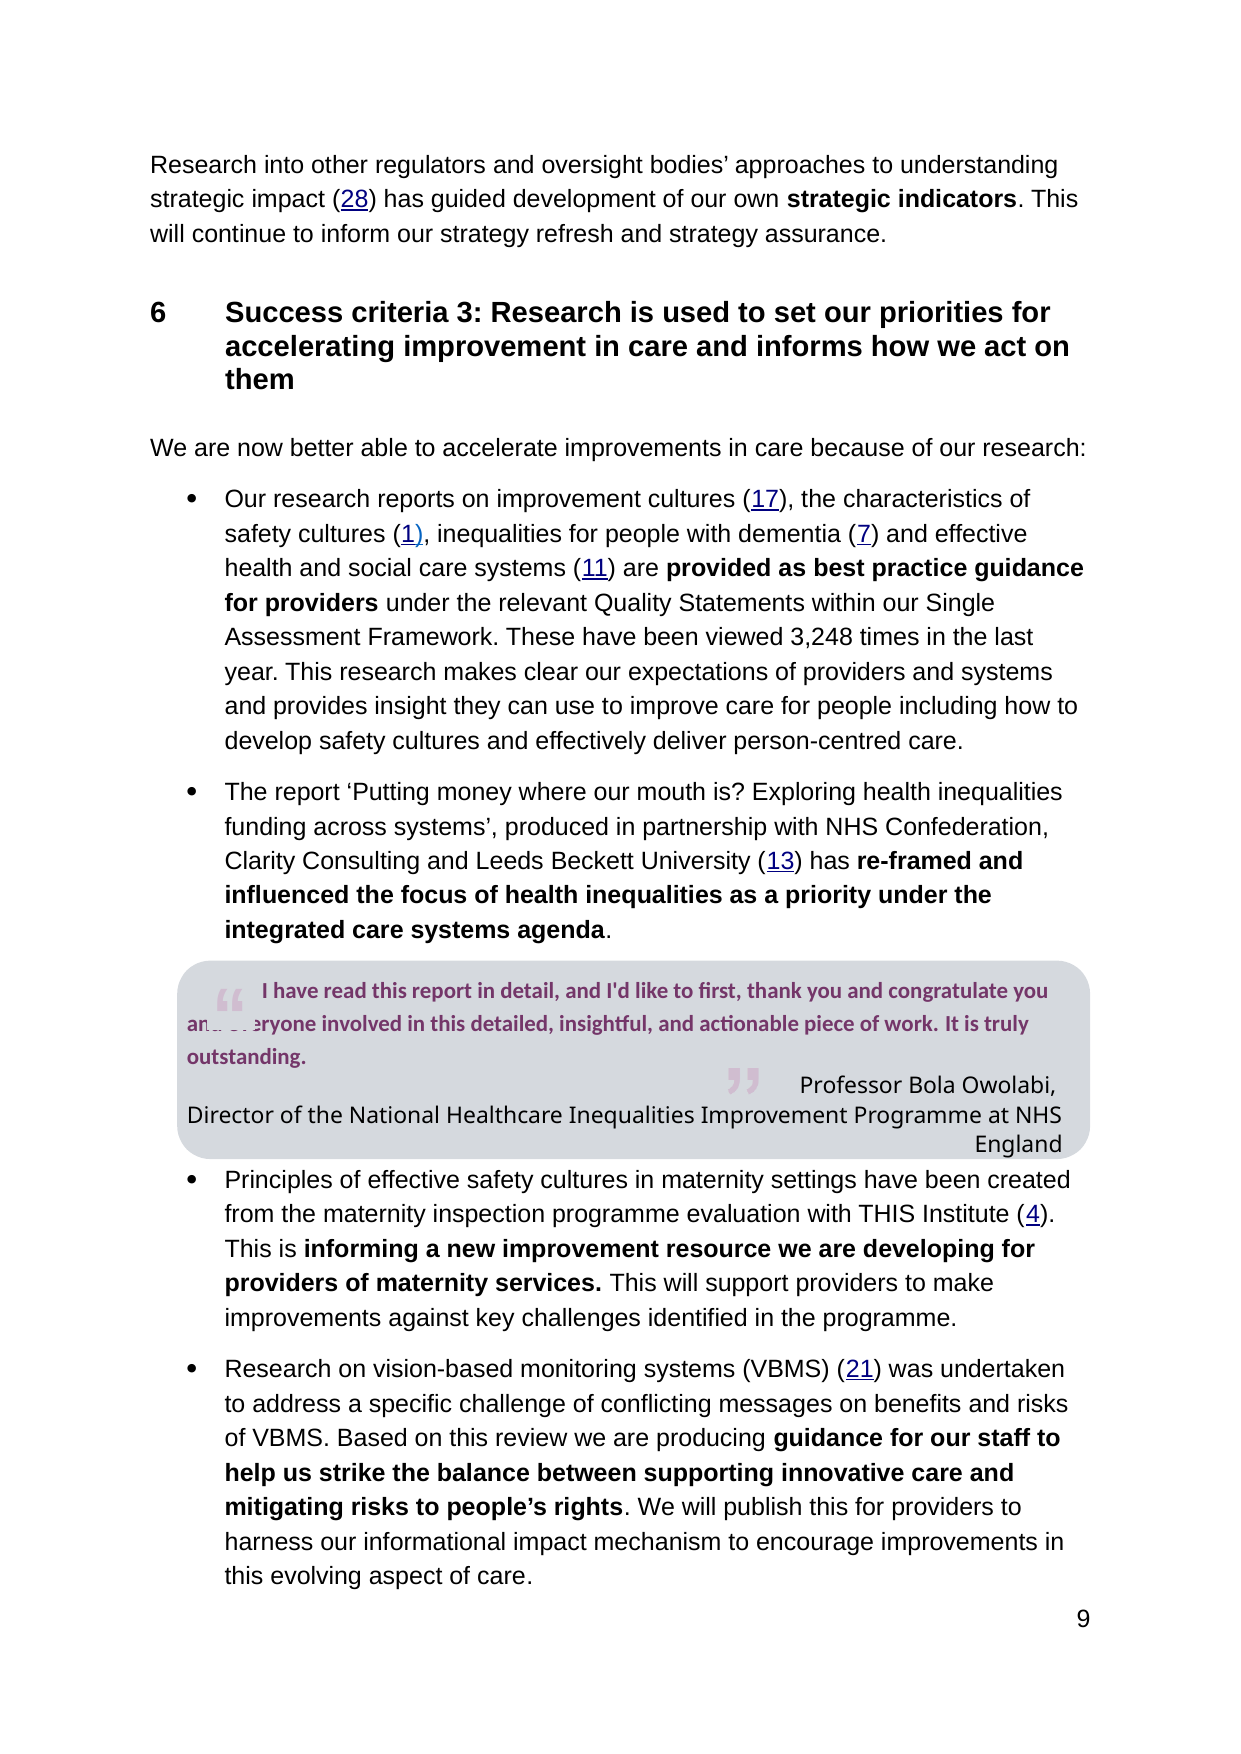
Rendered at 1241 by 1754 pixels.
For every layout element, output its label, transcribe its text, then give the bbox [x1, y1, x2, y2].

subtitle Success criteria 3: Research is used to set our priorities for accelerating improvement in care and informs how we act on them [150, 295, 1090, 396]
list The report ‘Putting money where our mouth is? Exploring health inequalities funding across systems’, produced in partnership with NHS Confederation, Clarity Consulting and Leeds Beckett University (13) has re-framed and influenced the focus of health inequalities as a priority under the integrated care systems agenda. [187, 777, 1090, 944]
text Research into other regulators and oversight bodies’ approaches to understanding strategic impact (28) has guided development of our own strategic indicators. This will continue to inform our strategy refresh and strategy assurance. [150, 150, 1090, 248]
list Research on vision-based monitoring systems (VBMS) (21) was undertaken to address a specific challenge of conflicting messages on benefits and risks of VBMS. Based on this review we are producing guidance for our staff to help us strike the balance between supporting innovative care and mitigating risks to people’s rights. We will publish this for providers to harness our informational impact mechanism to encourage improvements in this evolving aspect of care. [187, 1354, 1090, 1590]
text We are now better able to accelerate improvements in care because of our research: [150, 433, 1090, 462]
list Principles of effective safety cultures in maternity settings have been created from the maternity inspection programme evaluation with THIS Institute (4). This is informing a new improvement resource we are developing for providers of maternity services. This will support providers to make improvements against key challenges identified in the programme. [187, 1135, 1090, 1332]
list Our research reports on improvement cultures (17), the characteristics of safety cultures (1), inequalities for people with dementia (7) and effective health and social care systems (11) are provided as best practice guidance for providers under the relevant Quality Statements within our Single Assessment Framework. These have been viewed 3,248 times in the last year. This research makes clear our expectations of providers and systems and provides insight they can use to improve care for people including how to develop safety cultures and effectively deliver person-centred care. [187, 484, 1090, 754]
